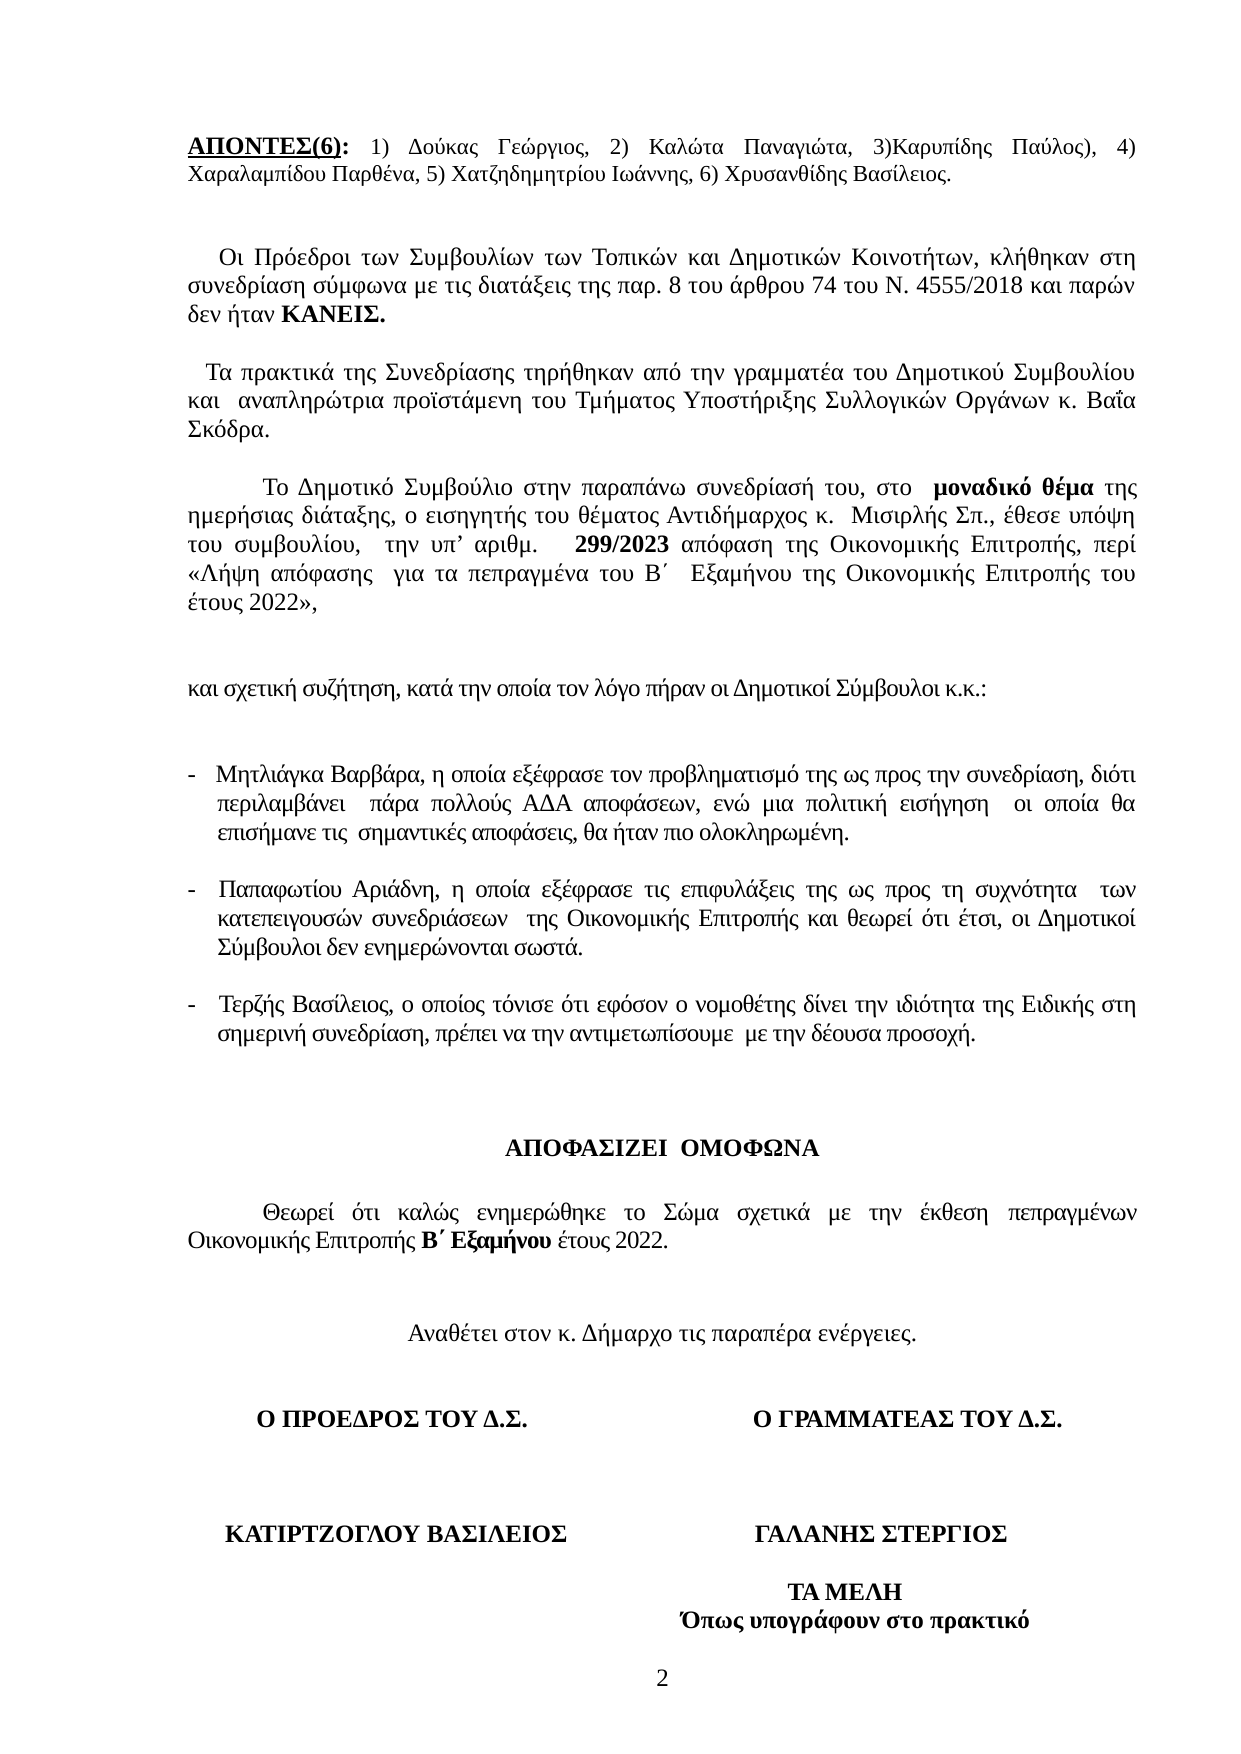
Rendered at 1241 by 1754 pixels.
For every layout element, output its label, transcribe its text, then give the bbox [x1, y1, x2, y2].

text Αναθέτει στον κ. Δήμαρχο τις παραπέρα ενέργειες. [187, 1318, 1137, 1347]
text και σχετική συζήτηση, κατά την οποία τον λόγο πήραν οι Δημοτικοί Σύμβουλοι κ.κ.: [187, 673, 1137, 702]
text - Παπαφωτίου Αριάδνη, η οποία εξέφρασε τις επιφυλάξεις της ως προς τη συχνότητα των κατεπειγουσών συνεδριάσεων της Οικονομικής Επιτροπής και θεωρεί ότι έτσι, οι Δημοτικοί Σύμβουλοι δεν ενημερώνονται σωστά. [187, 874, 1137, 960]
text - Τερζής Βασίλειος, ο οποίος τόνισε ότι εφόσον ο νομοθέτης δίνει την ιδιότητα της Ειδικής στη σημερινή συνεδρίαση, πρέπει να την αντιμετωπίσουμε με την δέουσα προσοχή. [187, 989, 1137, 1047]
text 2 [187, 1663, 1137, 1692]
text ΑΠΟΝΤΕΣ(6): 1) Δούκας Γεώργιος, 2) Καλώτα Παναγιώτα, 3)Καρυπίδης Παύλος), 4) Χαραλαμπίδου Παρθένα, 5) Χατζηδημητρίου Ιωάννης, 6) Χρυσανθίδης Βασίλειος. [187, 131, 1137, 186]
text Τα πρακτικά της Συνεδρίασης τηρήθηκαν από την γραμματέα του Δημοτικού Συμβουλίου και αναπληρώτρια προϊστάμενη του Τμήματος Υποστήριξης Συλλογικών Οργάνων κ. Βαΐα Σκόδρα. [187, 357, 1137, 443]
text - Μητλιάγκα Βαρβάρα, η οποία εξέφρασε τον προβληματισμό της ως προς την συνεδρίαση, διότι περιλαμβάνει πάρα πολλούς ΑΔΑ αποφάσεων, ενώ μια πολιτική εισήγηση οι οποία θα επισήμανε τις σημαντικές αποφάσεις, θα ήταν πιο ολοκληρωμένη. [187, 759, 1137, 845]
text Θεωρεί ότι καλώς ενημερώθηκε το Σώμα σχετικά με την έκθεση πεπραγμένων Οικονομικής Επιτροπής Β΄ Εξαμήνου έτους 2022. [187, 1197, 1137, 1254]
text ΚΑΤΙΡΤΖΟΓΛΟΥ ΒΑΣΙΛΕΙΟΣ ΓΑΛΑΝΗΣ ΣΤΕΡΓΙΟΣ [187, 1519, 1137, 1548]
text Οι Πρόεδροι των Συμβουλίων των Τοπικών και Δημοτικών Κοινοτήτων, κλήθηκαν στη συνεδρίαση σύμφωνα με τις διατάξεις της παρ. 8 του άρθρου 74 του Ν. 4555/2018 και παρών δεν ήταν ΚΑΝΕΙΣ. [187, 242, 1137, 328]
text ΤΑ ΜΕΛΗ [187, 1577, 1137, 1605]
subtitle ΑΠΟΦΑΣΙΖΕΙ ΟΜΟΦΩΝΑ [187, 1133, 1137, 1162]
text Όπως υπογράφουν στο πρακτικό [187, 1605, 1137, 1634]
text Το Δημοτικό Συμβούλιο στην παραπάνω συνεδρίασή του, στο μοναδικό θέμα της ημερήσιας διάταξης, ο εισηγητής του θέματος Αντιδήμαρχος κ. Μισιρλής Σπ., έθεσε υπόψη του συμβουλίου, την υπ’ αριθμ. 299/2023 απόφαση της Οικονομικής Επιτροπής, περί «Λήψη απόφασης για τα πεπραγμένα του Β΄ Εξαμήνου της Οικονομικής Επιτροπής του έτους 2022», [187, 472, 1137, 615]
text Ο ΠΡΟΕΔΡΟΣ ΤΟΥ Δ.Σ. Ο ΓΡΑΜΜΑΤΕΑΣ ΤΟΥ Δ.Σ. [187, 1404, 1137, 1433]
